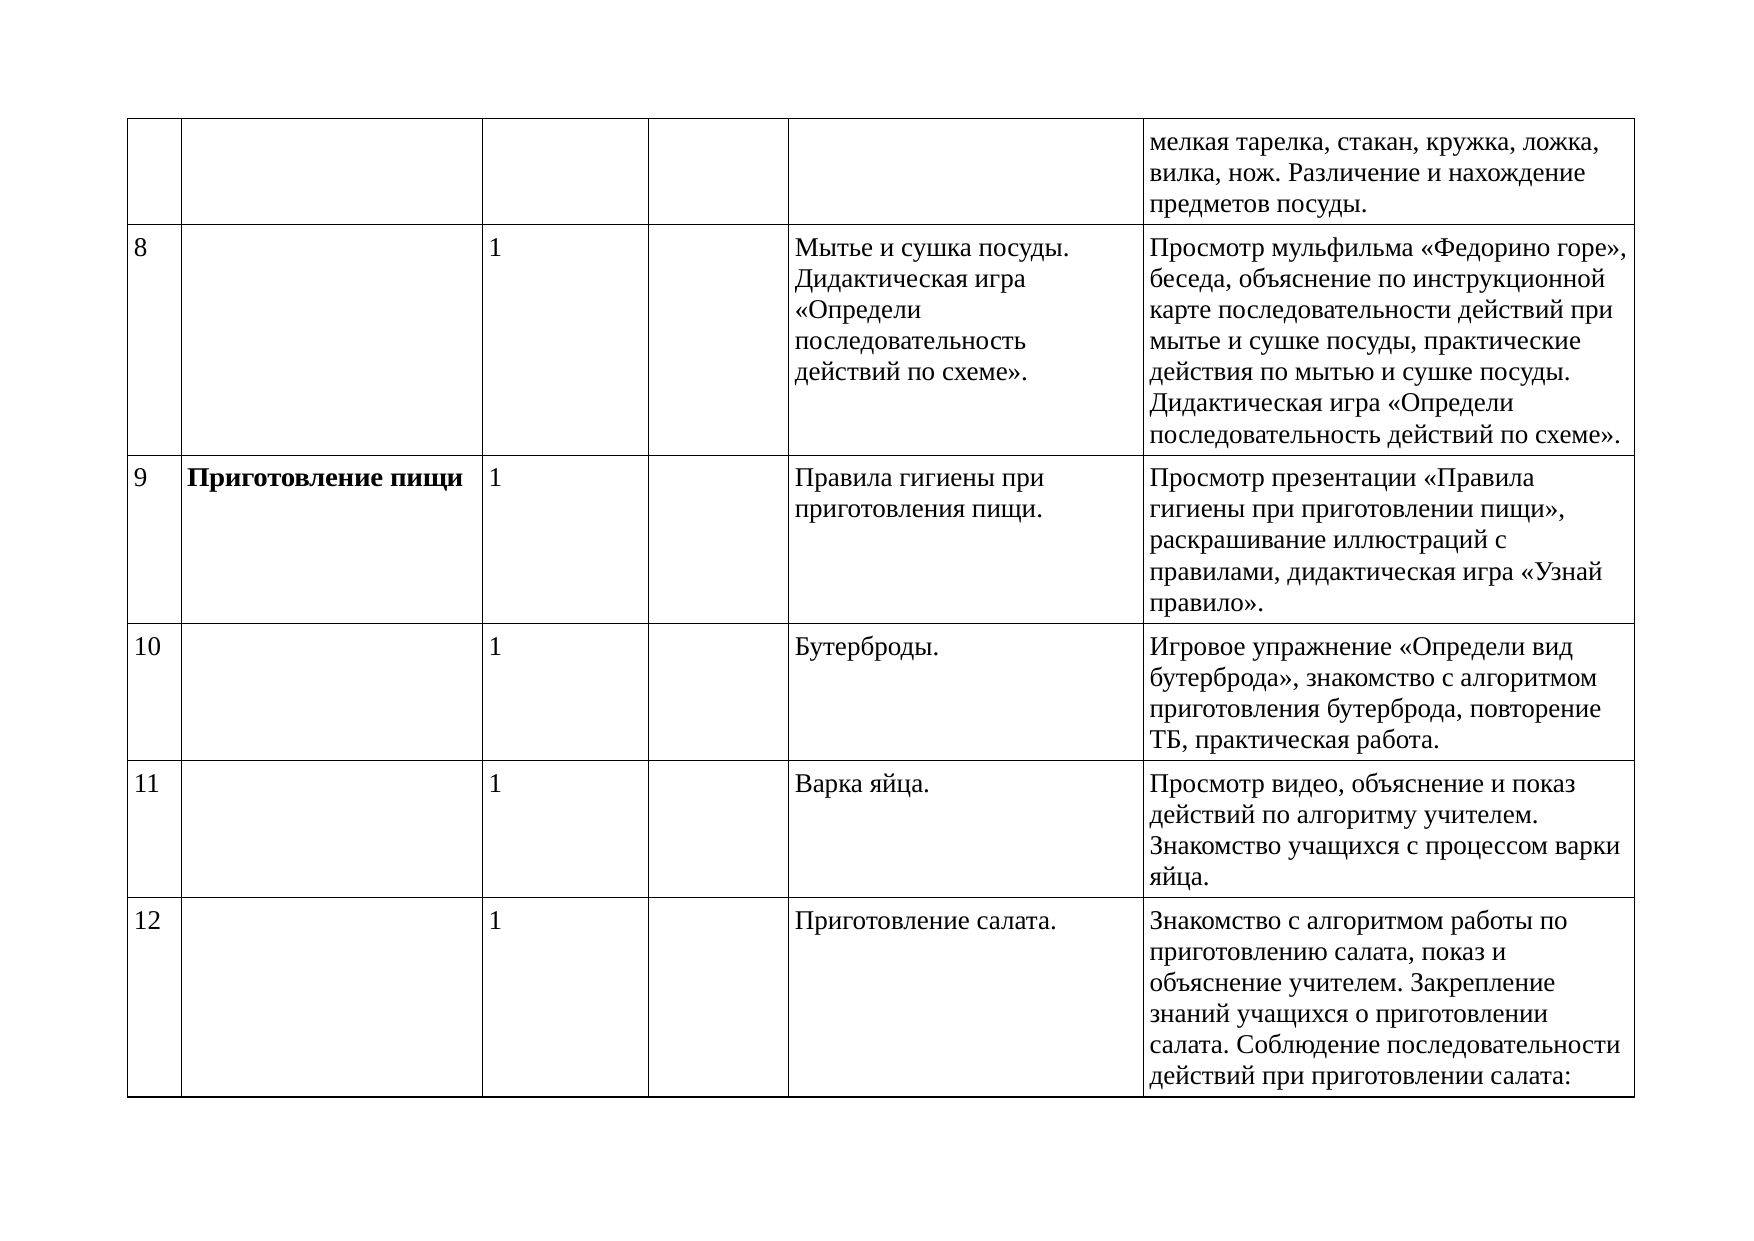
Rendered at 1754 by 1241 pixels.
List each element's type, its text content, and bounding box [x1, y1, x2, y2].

table_cell Мытье и сушка посуды. Дидактическая игра «Определи последовательность действий по схеме». [789, 225, 1143, 454]
table_cell [649, 225, 788, 454]
table_cell [182, 624, 482, 760]
table_cell Игровое упражнение «Определи вид бутерброда», знакомство с алгоритмом приготовления бутерброда, повторение ТБ, практическая работа. [1144, 624, 1634, 760]
table_cell [649, 456, 788, 623]
table_cell Бутерброды. [789, 624, 1143, 760]
table_cell [789, 119, 1143, 224]
table_cell [483, 119, 648, 224]
table_cell [649, 761, 788, 897]
table_cell 11 [128, 761, 181, 897]
table_cell 10 [128, 624, 181, 760]
table_cell [128, 119, 181, 224]
table_cell 1 [483, 456, 648, 623]
table_cell Просмотр видео, объяснение и показ действий по алгоритму учителем. Знакомство учащихся с процессом варки яйца. [1144, 761, 1634, 897]
table_cell Варка яйца. [789, 761, 1143, 897]
table_cell [649, 119, 788, 224]
table_cell 9 [128, 456, 181, 623]
table_cell Приготовление салата. [789, 898, 1143, 1096]
table_cell 1 [483, 624, 648, 760]
table_cell [182, 119, 482, 224]
table_cell [182, 761, 482, 897]
table_cell [182, 898, 482, 1096]
table_cell 1 [483, 761, 648, 897]
table_cell Правила гигиены при приготовления пищи. [789, 456, 1143, 623]
table_cell 8 [128, 225, 181, 454]
table_cell [649, 898, 788, 1096]
table_cell Знакомство с алгоритмом работы по приготовлению салата, показ и объяснение учителем. Закрепление знаний учащихся о приготовлении салата. Соблюдение последовательности действий при приготовлении салата: [1144, 898, 1634, 1096]
table_cell Просмотр мульфильма «Федорино горе», беседа, объяснение по инструкционной карте последовательности действий при мытье и сушке посуды, практические действия по мытью и сушке посуды. Дидактическая игра «Определи последовательность действий по схеме». [1144, 225, 1634, 454]
table_cell [182, 225, 482, 454]
table_cell 1 [483, 225, 648, 454]
table_cell Просмотр презентации «Правила гигиены при приготовлении пищи», раскрашивание иллюстраций с правилами, дидактическая игра «Узнай правило». [1144, 456, 1634, 623]
table_cell мелкая тарелка, стакан, кружка, ложка, вилка, нож. Различение и нахождение предметов посуды. [1144, 119, 1634, 224]
table_cell 1 [483, 898, 648, 1096]
table_cell [649, 624, 788, 760]
table_cell 12 [128, 898, 181, 1096]
table_cell Приготовление пищи [182, 456, 482, 623]
